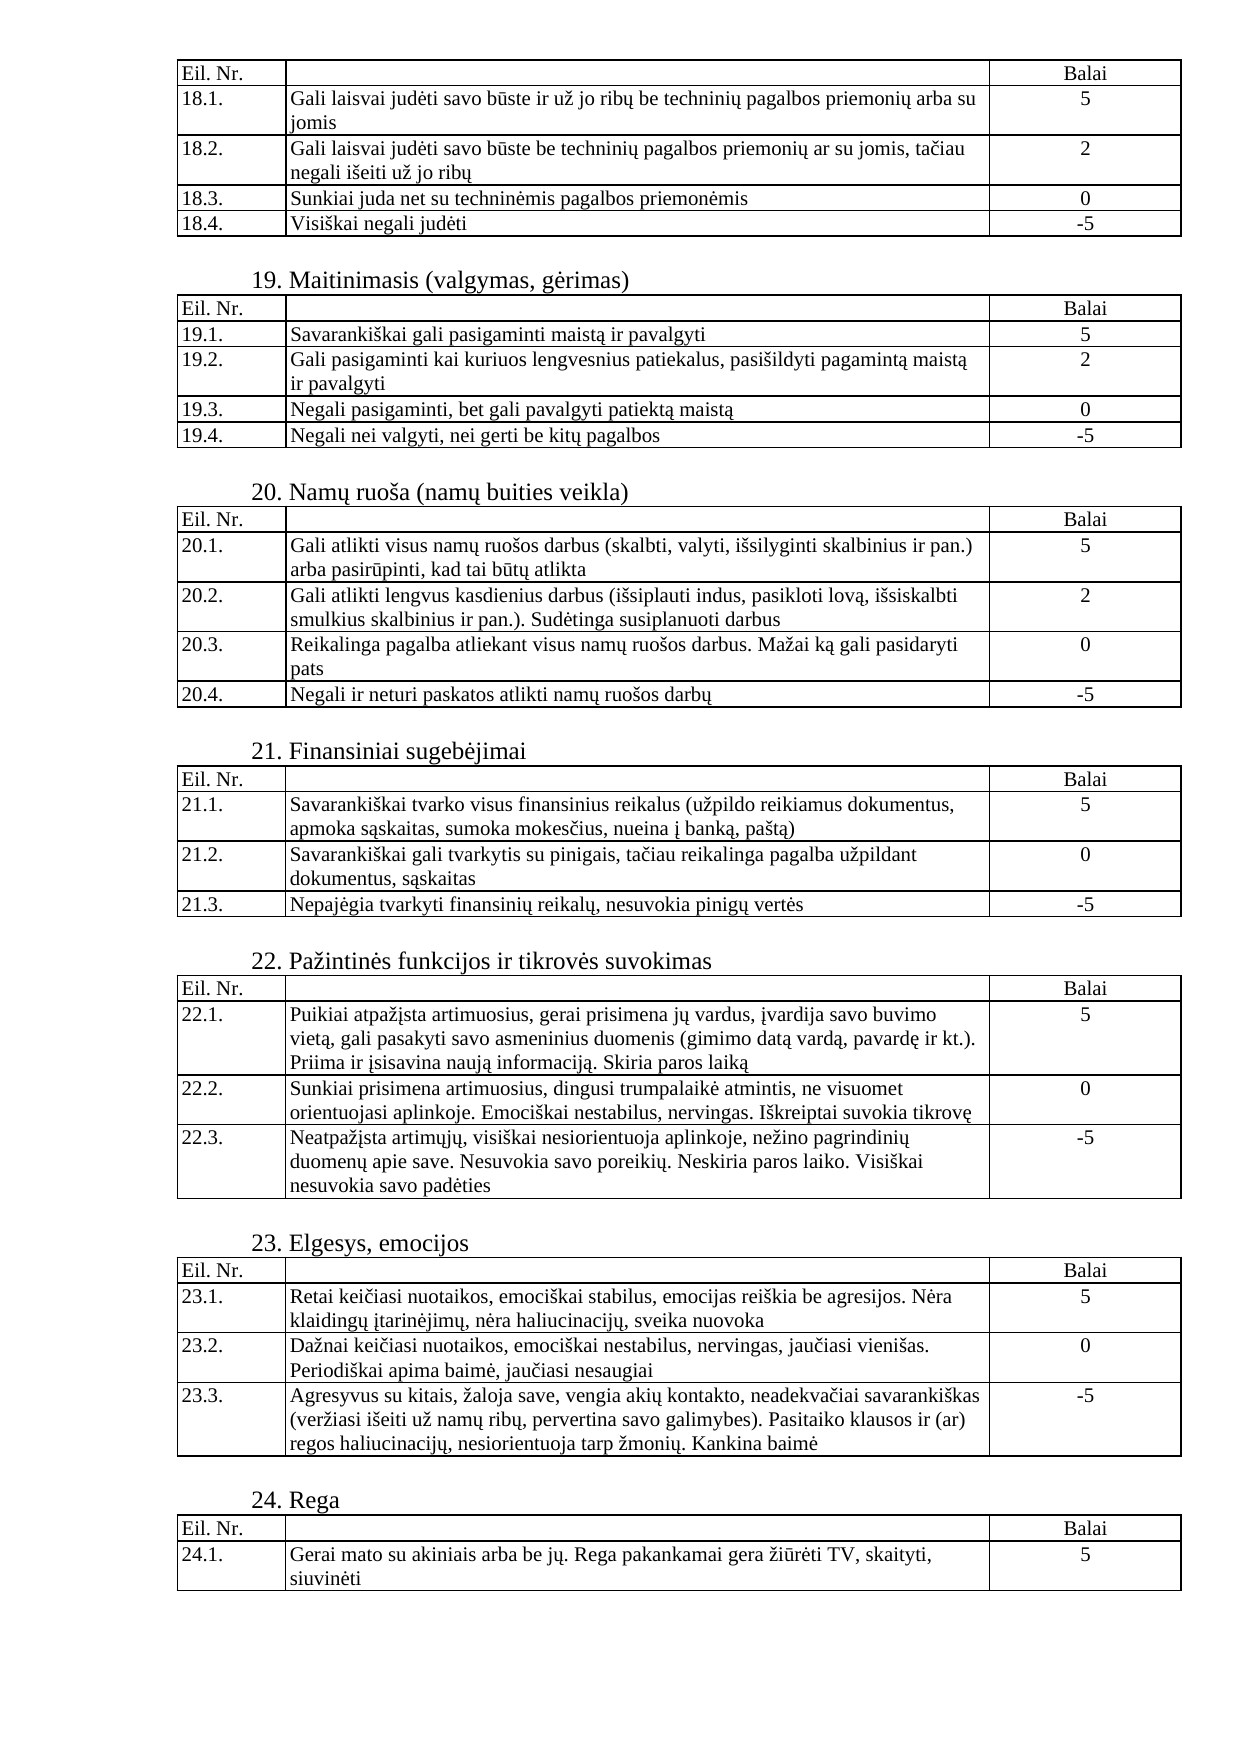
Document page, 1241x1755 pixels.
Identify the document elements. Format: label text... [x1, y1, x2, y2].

table_cell 23.1. [178, 1284, 285, 1332]
text 19. Maitinimasis (valgymas, gėrimas) [177, 266, 1181, 294]
text 23. Elgesys, emocijos [177, 1228, 1181, 1257]
table_cell 19.2. [178, 347, 285, 395]
text 20. Namų ruoša (namų buities veikla) [177, 477, 1181, 506]
table_cell -5 [990, 1125, 1180, 1197]
table_cell -5 [990, 892, 994, 916]
table_cell 18.2. [178, 136, 285, 184]
table_cell 23.3. [178, 1383, 285, 1455]
table_header [985, 767, 989, 791]
table_cell 0 [990, 397, 994, 421]
table_header [985, 1258, 989, 1282]
table_header [985, 61, 989, 85]
table_cell 0 [990, 1076, 1180, 1124]
table_cell 22.1. [178, 1002, 285, 1074]
table_cell 5 [990, 1002, 1180, 1074]
table_header [985, 296, 989, 320]
table_cell 21.2. [178, 842, 285, 890]
table_cell 21.1. [178, 792, 285, 840]
table_cell 2 [990, 583, 1180, 631]
table_cell -5 [990, 211, 994, 235]
table_cell 5 [990, 1284, 1180, 1332]
table_cell 0 [990, 632, 1180, 680]
text 21. Finansiniai sugebėjimai [177, 736, 1181, 765]
table_cell 5 [990, 792, 1180, 840]
table_cell 22.2. [178, 1076, 285, 1124]
table_cell 20.2. [178, 583, 285, 631]
table_cell 2 [990, 347, 1180, 395]
table_cell 5 [990, 322, 994, 346]
table_cell 2 [990, 136, 1180, 184]
table_cell -5 [990, 423, 994, 447]
table_cell 24.1. [178, 1542, 285, 1590]
table_cell 18.1. [178, 86, 285, 134]
table_cell 20.1. [178, 533, 285, 581]
table_cell 0 [990, 1333, 1180, 1382]
table_cell 0 [990, 186, 994, 210]
table_header [985, 976, 989, 1000]
table_cell 5 [990, 533, 1180, 581]
table_cell 20.3. [178, 632, 285, 680]
table_cell 5 [990, 86, 1180, 134]
table_cell -5 [990, 682, 994, 706]
table_header [985, 1516, 989, 1540]
table_cell 5 [990, 1542, 1180, 1590]
text 24. Rega [177, 1486, 1181, 1514]
table_cell 0 [990, 842, 1180, 890]
table_header [985, 507, 989, 531]
text 22. Pažintinės funkcijos ir tikrovės suvokimas [177, 946, 1181, 975]
table_cell -5 [990, 1383, 1180, 1455]
table_cell 23.2. [178, 1333, 285, 1382]
table_cell 22.3. [178, 1125, 285, 1197]
